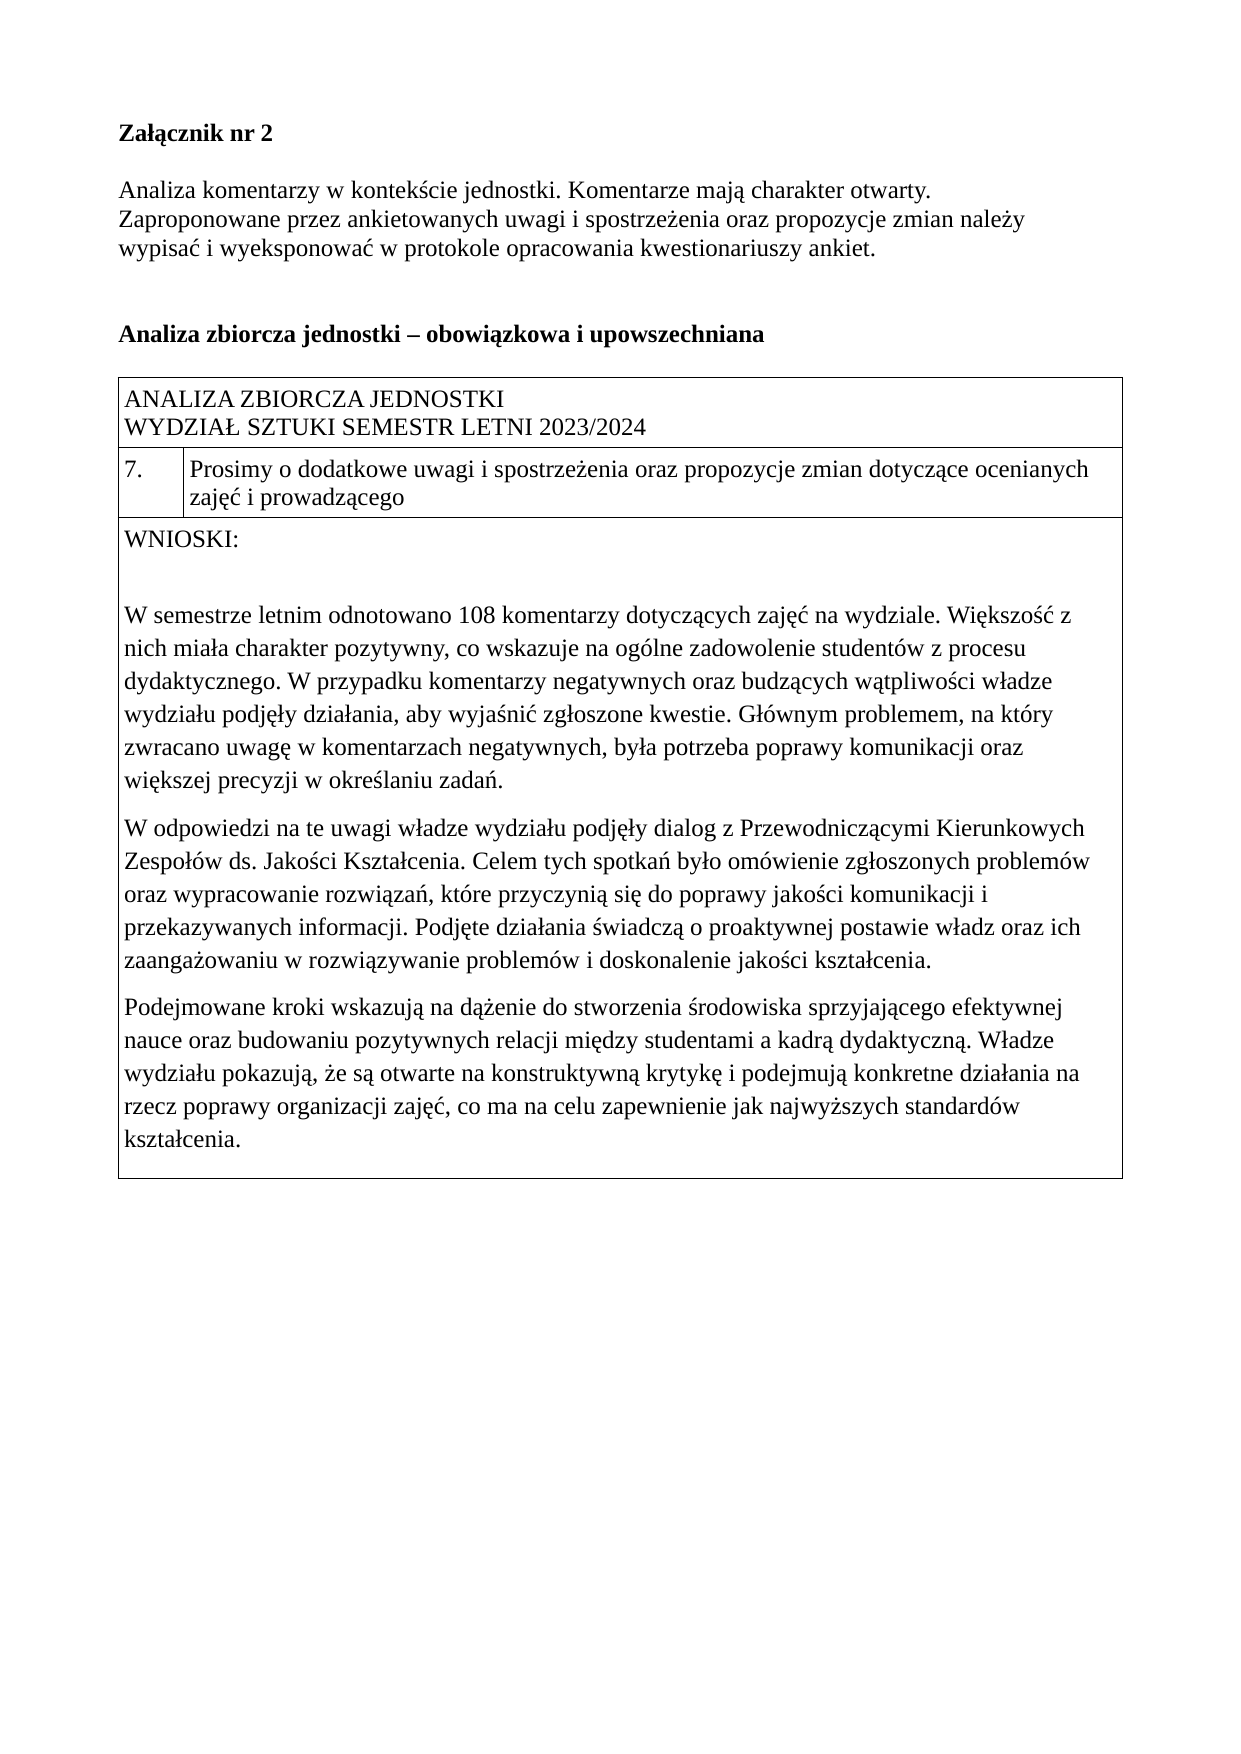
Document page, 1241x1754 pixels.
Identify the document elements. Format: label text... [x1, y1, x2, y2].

text wypisać i wyeksponować w protokole opracowania kwestionariuszy ankiet. [118, 233, 1122, 262]
table_header ANALIZA ZBIORCZA JEDNOSTKI WYDZIAŁ SZTUKI SEMESTR LETNI 2023/2024 [119, 378, 1122, 447]
text Załącznik nr 2 [118, 118, 1122, 147]
text Analiza komentarzy w kontekście jednostki. Komentarze mają charakter otwarty. [118, 176, 1122, 204]
table_cell Prosimy o dodatkowe uwagi i spostrzeżenia oraz propozycje zmian dotyczące ocenianych zajęć i prowadzącego [184, 448, 1122, 517]
text Zaproponowane przez ankietowanych uwagi i spostrzeżenia oraz propozycje zmian należy [118, 204, 1122, 233]
table_cell 7. [119, 448, 183, 517]
text Analiza zbiorcza jednostki – obowiązkowa i upowszechniana [118, 319, 1122, 348]
table_cell WNIOSKI: W semestrze letnim odnotowano 108 komentarzy dotyczących zajęć na wydziale. Większość z nich miała charakter pozytywny, co wskazuje na ogólne zadowolenie studentów z procesu dydaktycznego. W przypadku komentarzy negatywnych oraz budzących wątpliwości władze wydziału podjęły działania, aby wyjaśnić zgłoszone kwestie. Głównym problemem, na który zwracano uwagę w komentarzach negatywnych, była potrzeba poprawy komunikacji oraz większej precyzji w określaniu zadań. W odpowiedzi na te uwagi władze wydziału podjęły dialog z Przewodniczącymi Kierunkowych Zespołów ds. Jakości Kształcenia. Celem tych spotkań było omówienie zgłoszonych problemów oraz wypracowanie rozwiązań, które przyczynią się do poprawy jakości komunikacji i przekazywanych informacji. Podjęte działania świadczą o proaktywnej postawie władz oraz ich zaangażowaniu w rozwiązywanie problemów i doskonalenie jakości kształcenia. Podejmowane kroki wskazują na dążenie do stworzenia środowiska sprzyjającego efektywnej nauce oraz budowaniu pozytywnych relacji między studentami a kadrą dydaktyczną. Władze wydziału pokazują, że są otwarte na konstruktywną krytykę i podejmują konkretne działania na rzecz poprawy organizacji zajęć, co ma na celu zapewnienie jak najwyższych standardów kształcenia. [119, 518, 1122, 1178]
